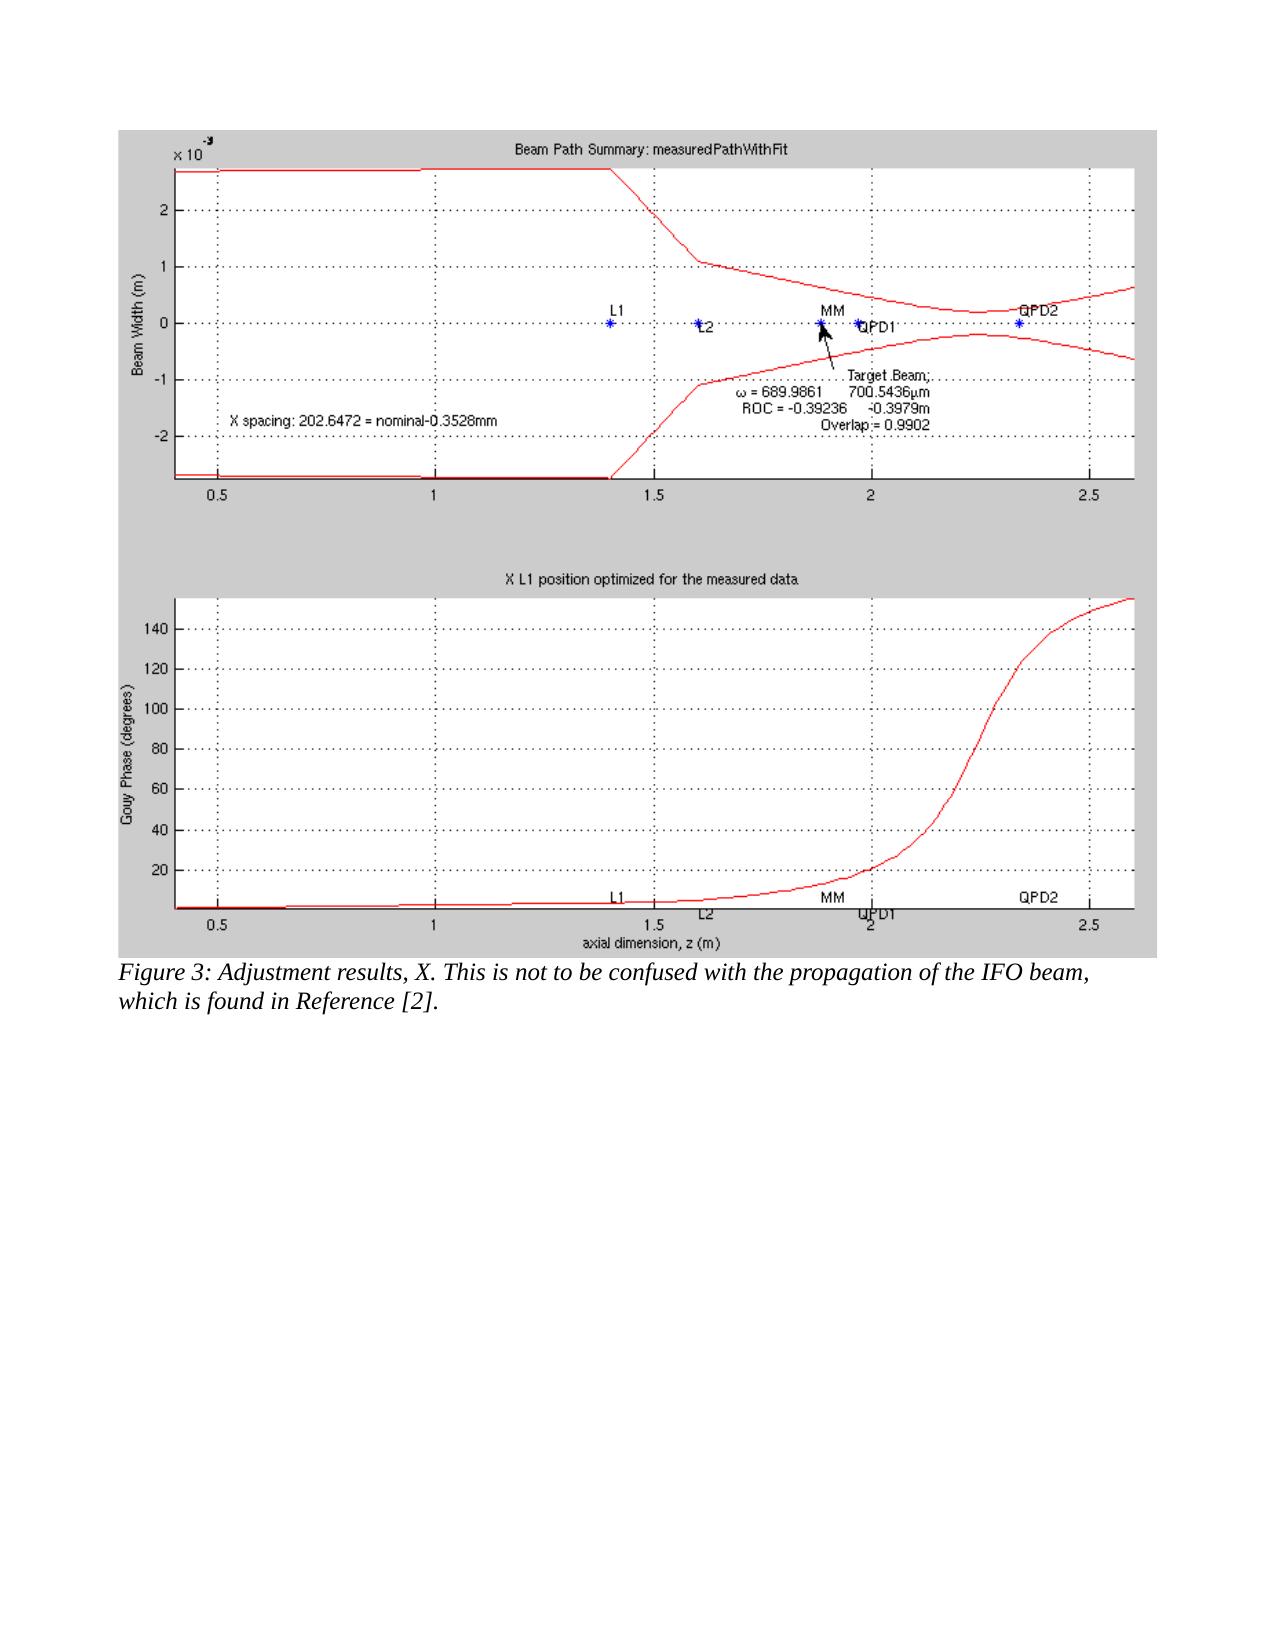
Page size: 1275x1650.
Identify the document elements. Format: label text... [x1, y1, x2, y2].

text Figure 3: Adjustment results, X. This is not to be confused with the propagation of the IFO beam, which is found in Reference [2]. [118, 958, 1157, 1015]
picture [118, 130, 1158, 958]
